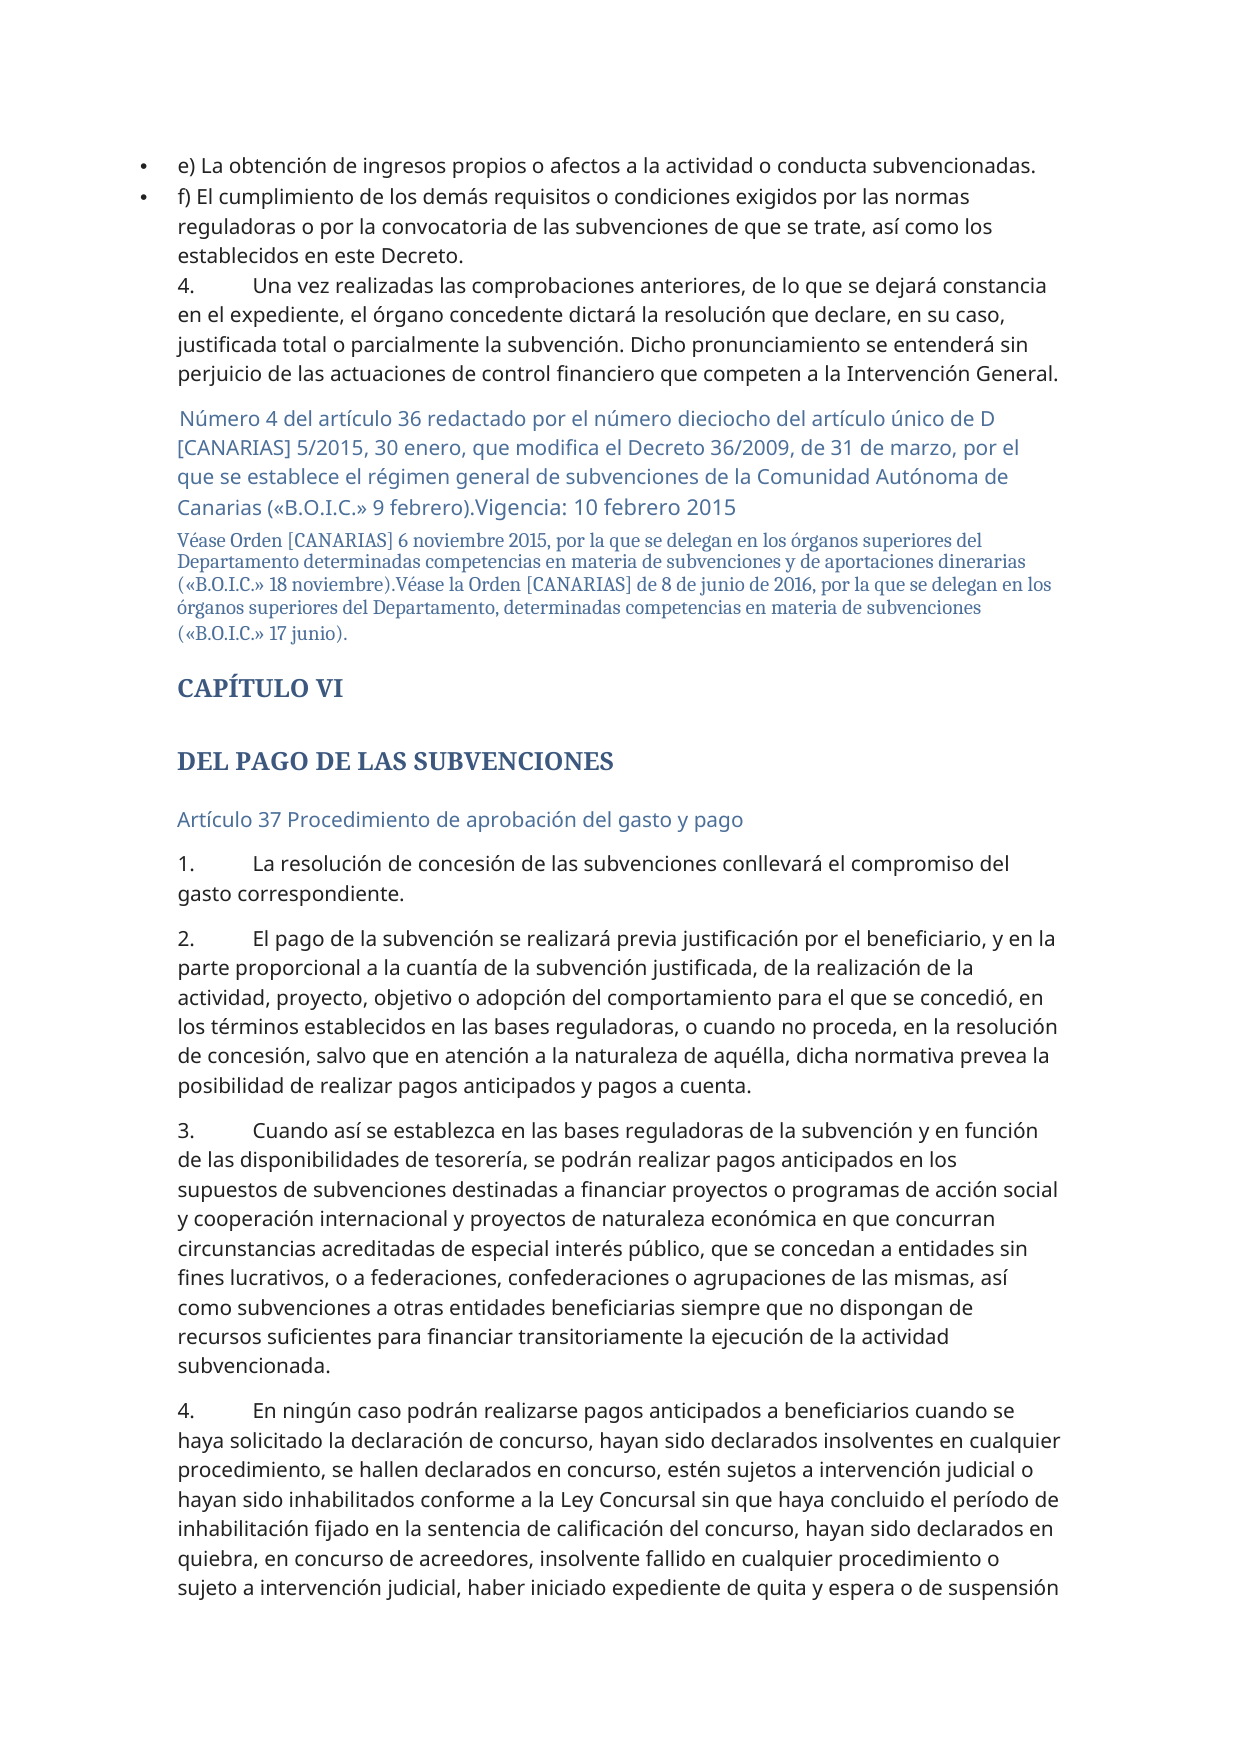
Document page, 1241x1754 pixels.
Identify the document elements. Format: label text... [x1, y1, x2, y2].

text Artículo 37 Procedimiento de aprobación del gasto y pago [177, 806, 1063, 834]
list e) La obtención de ingresos propios o afectos a la actividad o conducta subvencionadas. [140, 151, 1062, 179]
list La resolución de concesión de las subvenciones conllevará el compromiso del gasto correspondiente. [177, 849, 1062, 907]
list El pago de la subvención se realizará previa justificación por el beneficiario, y en la parte proporcional a la cuantía de la subvención justificada, de la realización de la actividad, proyecto, objetivo o adopción del comportamiento para el que se concedió, en los términos establecidos en las bases reguladoras, o cuando no proceda, en la resolución de concesión, salvo que en atención a la naturaleza de aquélla, dicha normativa prevea la posibilidad de realizar pagos anticipados y pagos a cuenta. [177, 924, 1062, 1099]
subtitle DEL PAGO DE LAS SUBVENCIONES [177, 744, 1063, 778]
list Cuando así se establezca en las bases reguladoras de la subvención y en función de las disponibilidades de tesorería, se podrán realizar pagos anticipados en los supuestos de subvenciones destinadas a financiar proyectos o programas de acción social y cooperación internacional y proyectos de naturaleza económica en que concurran circunstancias acreditadas de especial interés público, que se concedan a entidades sin fines lucrativos, o a federaciones, confederaciones o agrupaciones de las mismas, así como subvenciones a otras entidades beneficiarias siempre que no dispongan de recursos suficientes para financiar transitoriamente la ejecución de la actividad subvencionada. [177, 1116, 1062, 1380]
list En ningún caso podrán realizarse pagos anticipados a beneficiarios cuando se haya solicitado la declaración de concurso, hayan sido declarados insolventes en cualquier procedimiento, se hallen declarados en concurso, estén sujetos a intervención judicial o hayan sido inhabilitados conforme a la Ley Concursal sin que haya concluido el período de inhabilitación fijado en la sentencia de calificación del concurso, hayan sido declarados en quiebra, en concurso de acreedores, insolvente fallido en cualquier procedimiento o sujeto a intervención judicial, haber iniciado expediente de quita y espera o de suspensión [177, 1396, 1062, 1602]
list f) El cumplimiento de los demás requisitos o condiciones exigidos por las normas reguladoras o por la convocatoria de las subvenciones de que se trate, así como los establecidos en este Decreto. [140, 182, 1062, 270]
text Véase Orden [CANARIAS] 6 noviembre 2015, por la que se delegan en los órganos superiores del Departamento determinadas competencias en materia de subvenciones y de aportaciones dinerarias («B.O.I.C.» 18 noviembre).Véase la Orden [CANARIAS] de 8 de junio de 2016, por la que se delegan en los órganos superiores del Departamento, determinadas competencias en materia de subvenciones («B.O.I.C.» 17 junio). [177, 529, 1063, 646]
text Número 4 del artículo 36 redactado por el número dieciocho del artículo único de D [CANARIAS] 5/2015, 30 enero, que modifica el Decreto 36/2009, de 31 de marzo, por el que se establece el régimen general de subvenciones de la Comunidad Autónoma de Canarias («B.O.I.C.» 9 febrero).Vigencia: 10 febrero 2015 [177, 404, 1063, 521]
text CAPÍTULO VI [177, 671, 1063, 705]
list Una vez realizadas las comprobaciones anteriores, de lo que se dejará constancia en el expediente, el órgano concedente dictará la resolución que declare, en su caso, justificada total o parcialmente la subvención. Dicho pronunciamiento se entenderá sin perjuicio de las actuaciones de control financiero que competen a la Intervención General. [177, 271, 1062, 388]
